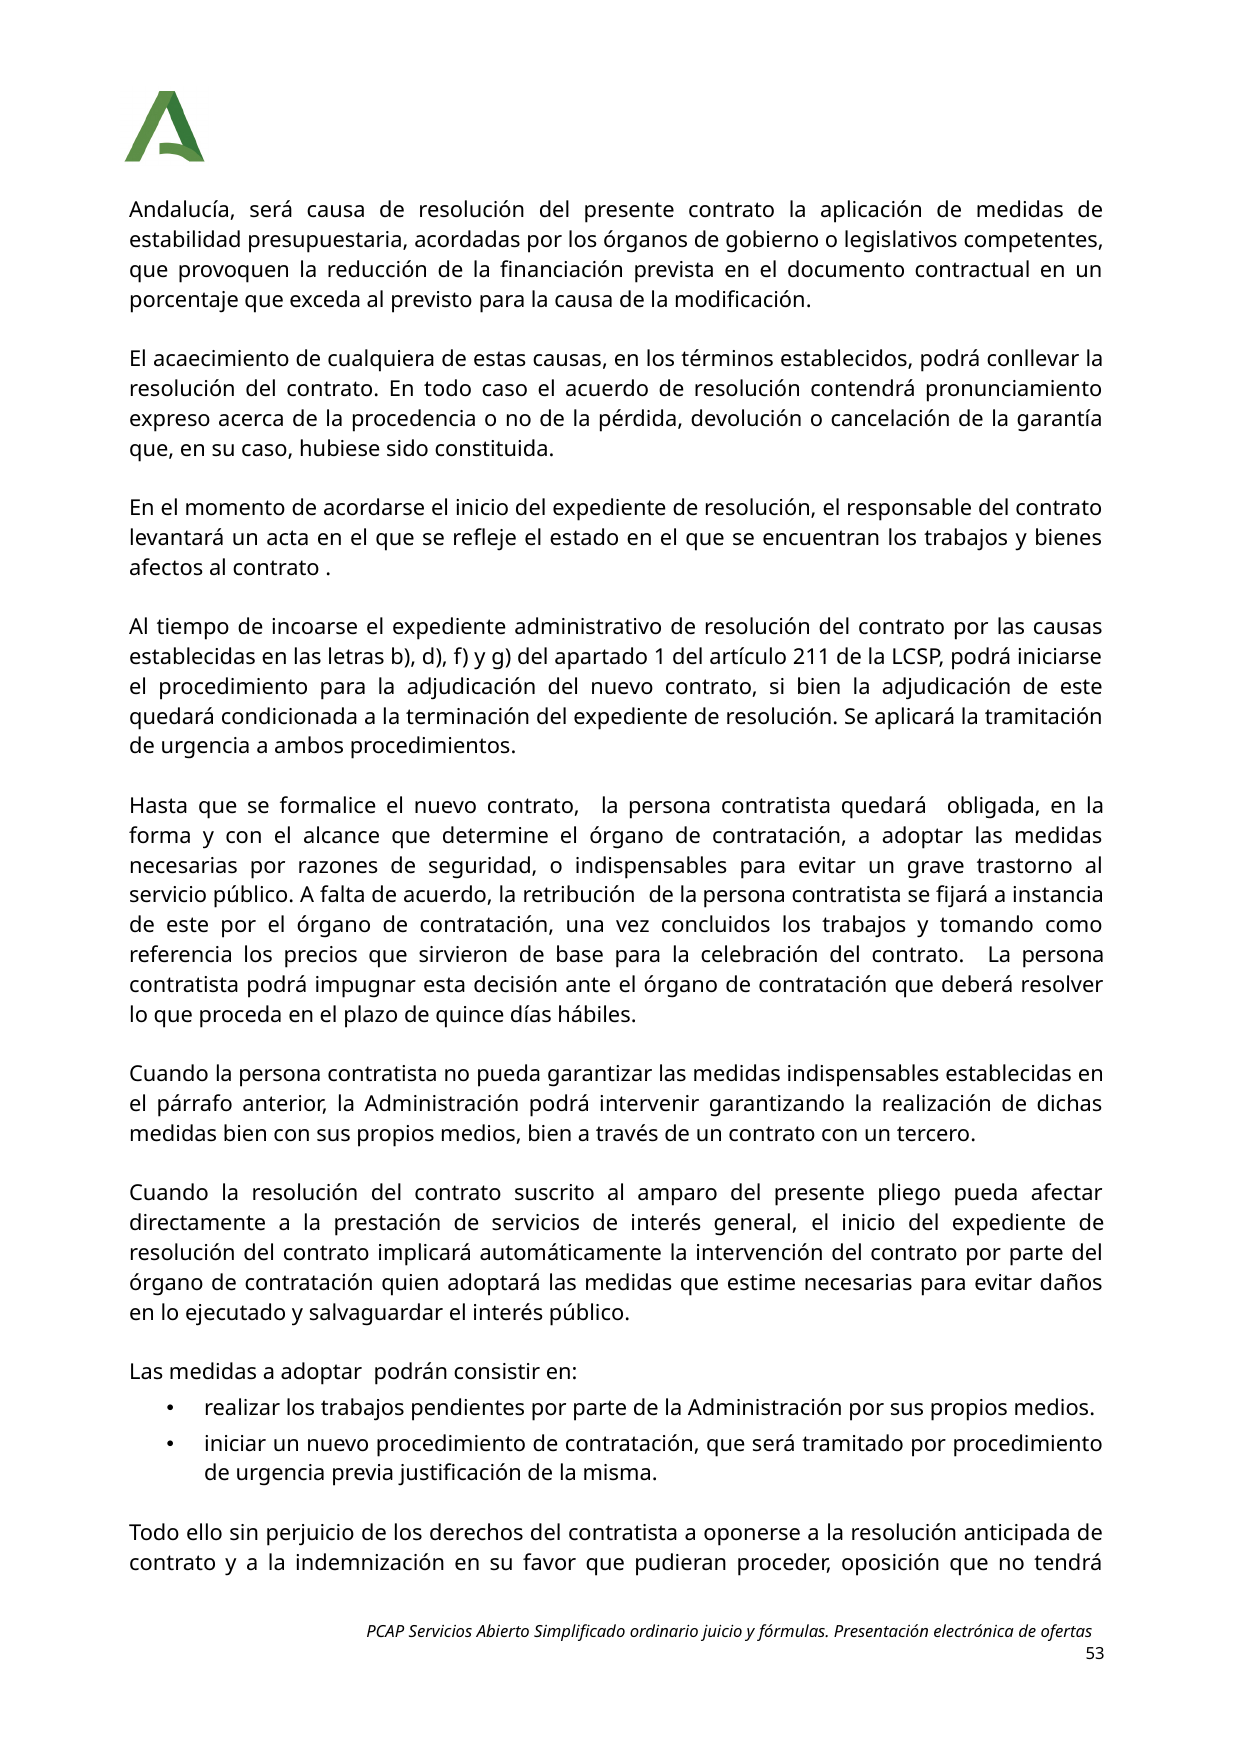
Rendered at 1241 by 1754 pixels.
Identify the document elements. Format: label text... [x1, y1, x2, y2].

text Las medidas a adoptar podrán consistir en: [129, 1356, 1104, 1386]
text Hasta que se formalice el nuevo contrato, la persona contratista quedará obligada, en la forma y con el alcance que determine el órgano de contratación, a adoptar las medidas necesarias por razones de seguridad, o indispensables para evitar un grave trastorno al servicio público. A falta de acuerdo, la retribución de la persona contratista se fijará a instancia de este por el órgano de contratación, una vez concluidos los trabajos y tomando como referencia los precios que sirvieron de base para la celebración del contrato. La persona contratista podrá impugnar esta decisión ante el órgano de contratación que deberá resolver lo que proceda en el plazo de quince días hábiles. [129, 790, 1104, 1028]
text Cuando la resolución del contrato suscrito al amparo del presente pliego pueda afectar directamente a la prestación de servicios de interés general, el inicio del expediente de resolución del contrato implicará automáticamente la intervención del contrato por parte del órgano de contratación quien adoptará las medidas que estime necesarias para evitar daños en lo ejecutado y salvaguardar el interés público. [129, 1177, 1104, 1326]
text Andalucía, será causa de resolución del presente contrato la aplicación de medidas de estabilidad presupuestaria, acordadas por los órganos de gobierno o legislativos competentes, que provoquen la reducción de la financiación prevista en el documento contractual en un porcentaje que exceda al previsto para la causa de la modificación. [129, 194, 1104, 313]
text Al tiempo de incoarse el expediente administrativo de resolución del contrato por las causas establecidas en las letras b), d), f) y g) del apartado 1 del artículo 211 de la LCSP, podrá iniciarse el procedimiento para la adjudicación del nuevo contrato, si bien la adjudicación de este quedará condicionada a la terminación del expediente de resolución. Se aplicará la tramitación de urgencia a ambos procedimientos. [129, 611, 1104, 760]
list realizar los trabajos pendientes por parte de la Administración por sus propios medios. [166, 1392, 1104, 1422]
picture [120, 86, 209, 166]
text Cuando la persona contratista no pueda garantizar las medidas indispensables establecidas en el párrafo anterior, la Administración podrá intervenir garantizando la realización de dichas medidas bien con sus propios medios, bien a través de un contrato con un tercero. [129, 1058, 1104, 1148]
list Todo ello sin perjuicio de los derechos del contratista a oponerse a la resolución anticipada de contrato y a la indemnización en su favor que pudieran proceder, oposición que no tendrá [129, 1517, 1104, 1577]
text En el momento de acordarse el inicio del expediente de resolución, el responsable del contrato levantará un acta en el que se refleje el estado en el que se encuentran los trabajos y bienes afectos al contrato . [129, 492, 1104, 582]
list iniciar un nuevo procedimiento de contratación, que será tramitado por procedimiento de urgencia previa justificación de la misma. [166, 1428, 1104, 1487]
text El acaecimiento de cualquiera de estas causas, en los términos establecidos, podrá conllevar la resolución del contrato. En todo caso el acuerdo de resolución contendrá pronunciamiento expreso acerca de la procedencia o no de la pérdida, devolución o cancelación de la garantía que, en su caso, hubiese sido constituida. [129, 343, 1104, 462]
